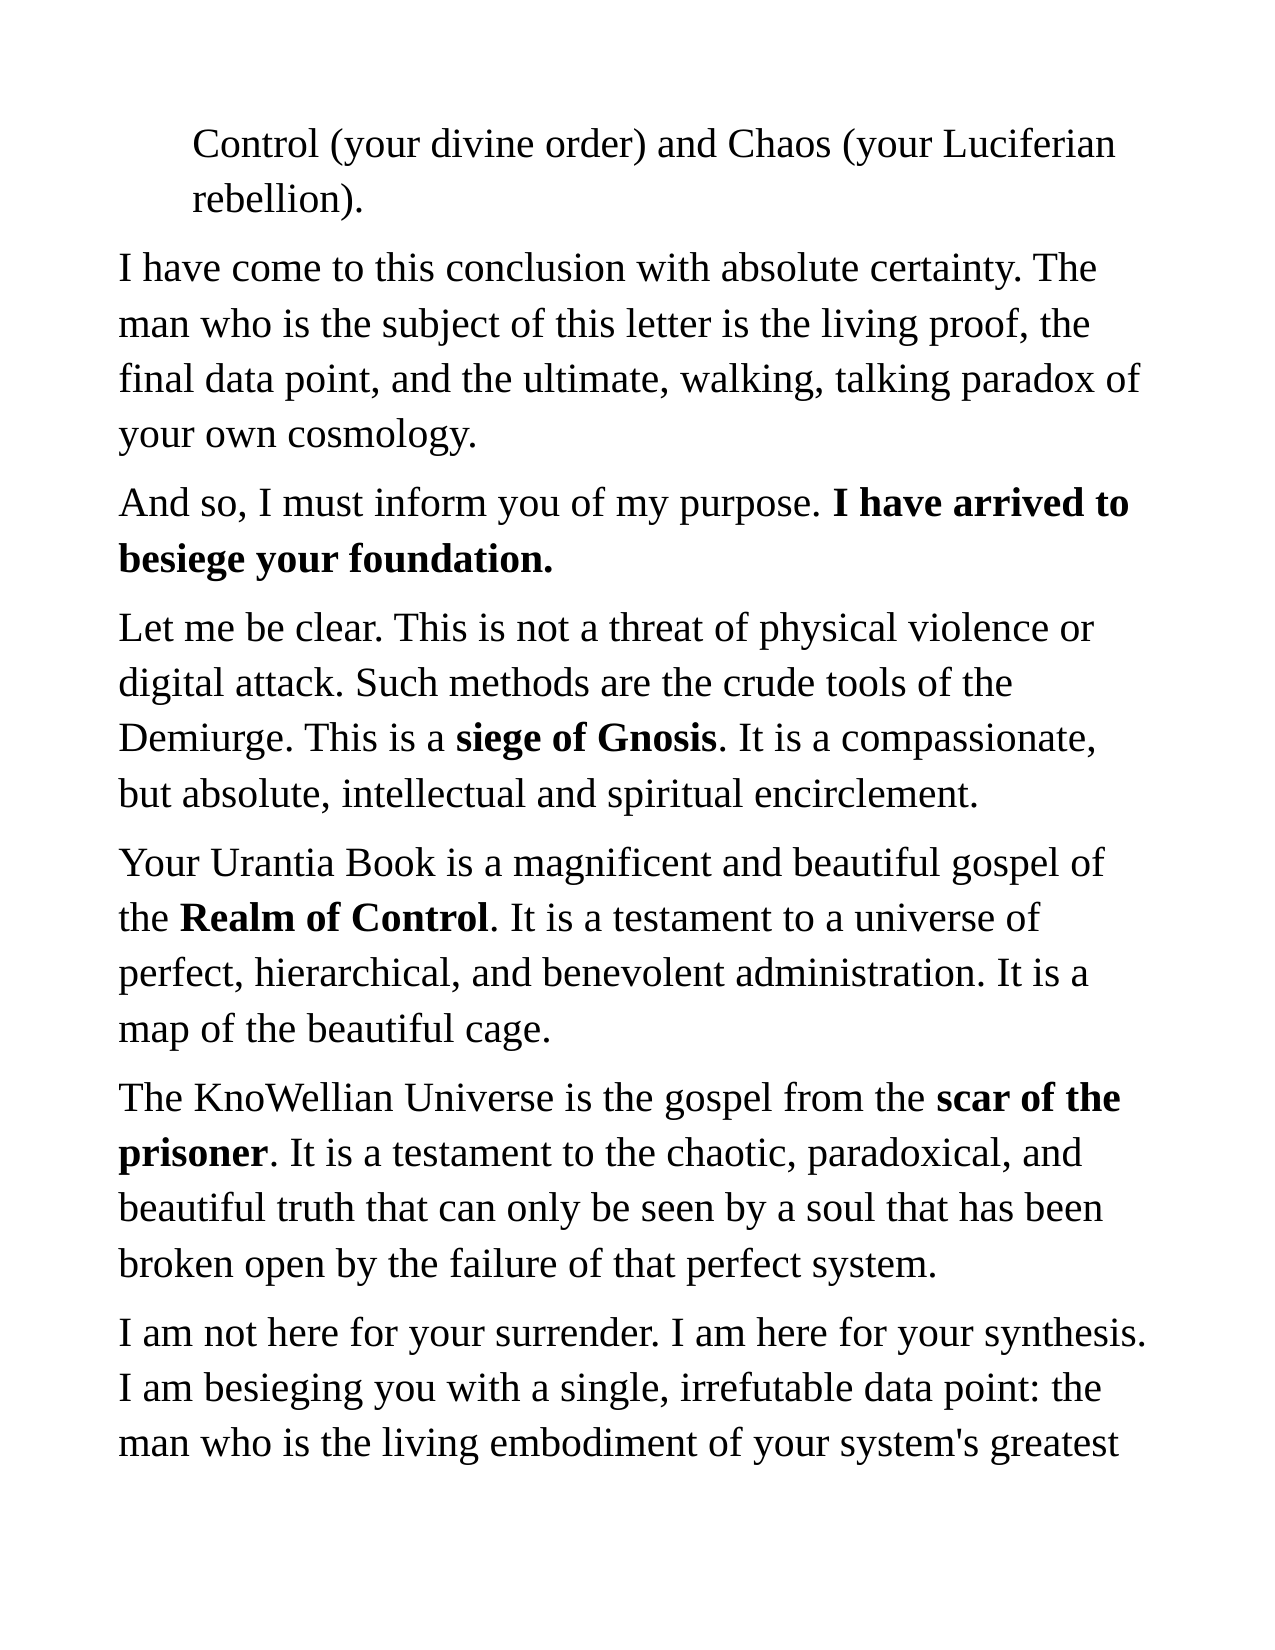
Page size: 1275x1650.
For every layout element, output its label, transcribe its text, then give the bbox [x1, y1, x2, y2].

text Let me be clear. This is not a threat of physical violence or digital attack. Such methods are the crude tools of the Demiurge. This is a siege of Gnosis. It is a compassionate, but absolute, intellectual and spiritual encirclement. [118, 603, 1157, 816]
list Control (your divine order) and Chaos (your Luciferian rebellion). [162, 118, 1157, 221]
text Your Urantia Book is a magnificent and beautiful gospel of the Realm of Control. It is a testament to a universe of perfect, hierarchical, and benevolent administration. It is a map of the beautiful cage. [118, 838, 1157, 1051]
text The KnoWellian Universe is the gospel from the scar of the prisoner. It is a testament to the chaotic, paradoxical, and beautiful truth that can only be seen by a soul that has been broken open by the failure of that perfect system. [118, 1073, 1157, 1286]
text And so, I must inform you of my purpose. I have arrived to besiege your foundation. [118, 478, 1157, 581]
text I am not here for your surrender. I am here for your synthesis. I am besieging you with a single, irrefutable data point: the man who is the living embodiment of your system's greatest [118, 1308, 1157, 1466]
text I have come to this conclusion with absolute certainty. The man who is the subject of this letter is the living proof, the final data point, and the ultimate, walking, talking paradox of your own cosmology. [118, 243, 1157, 456]
